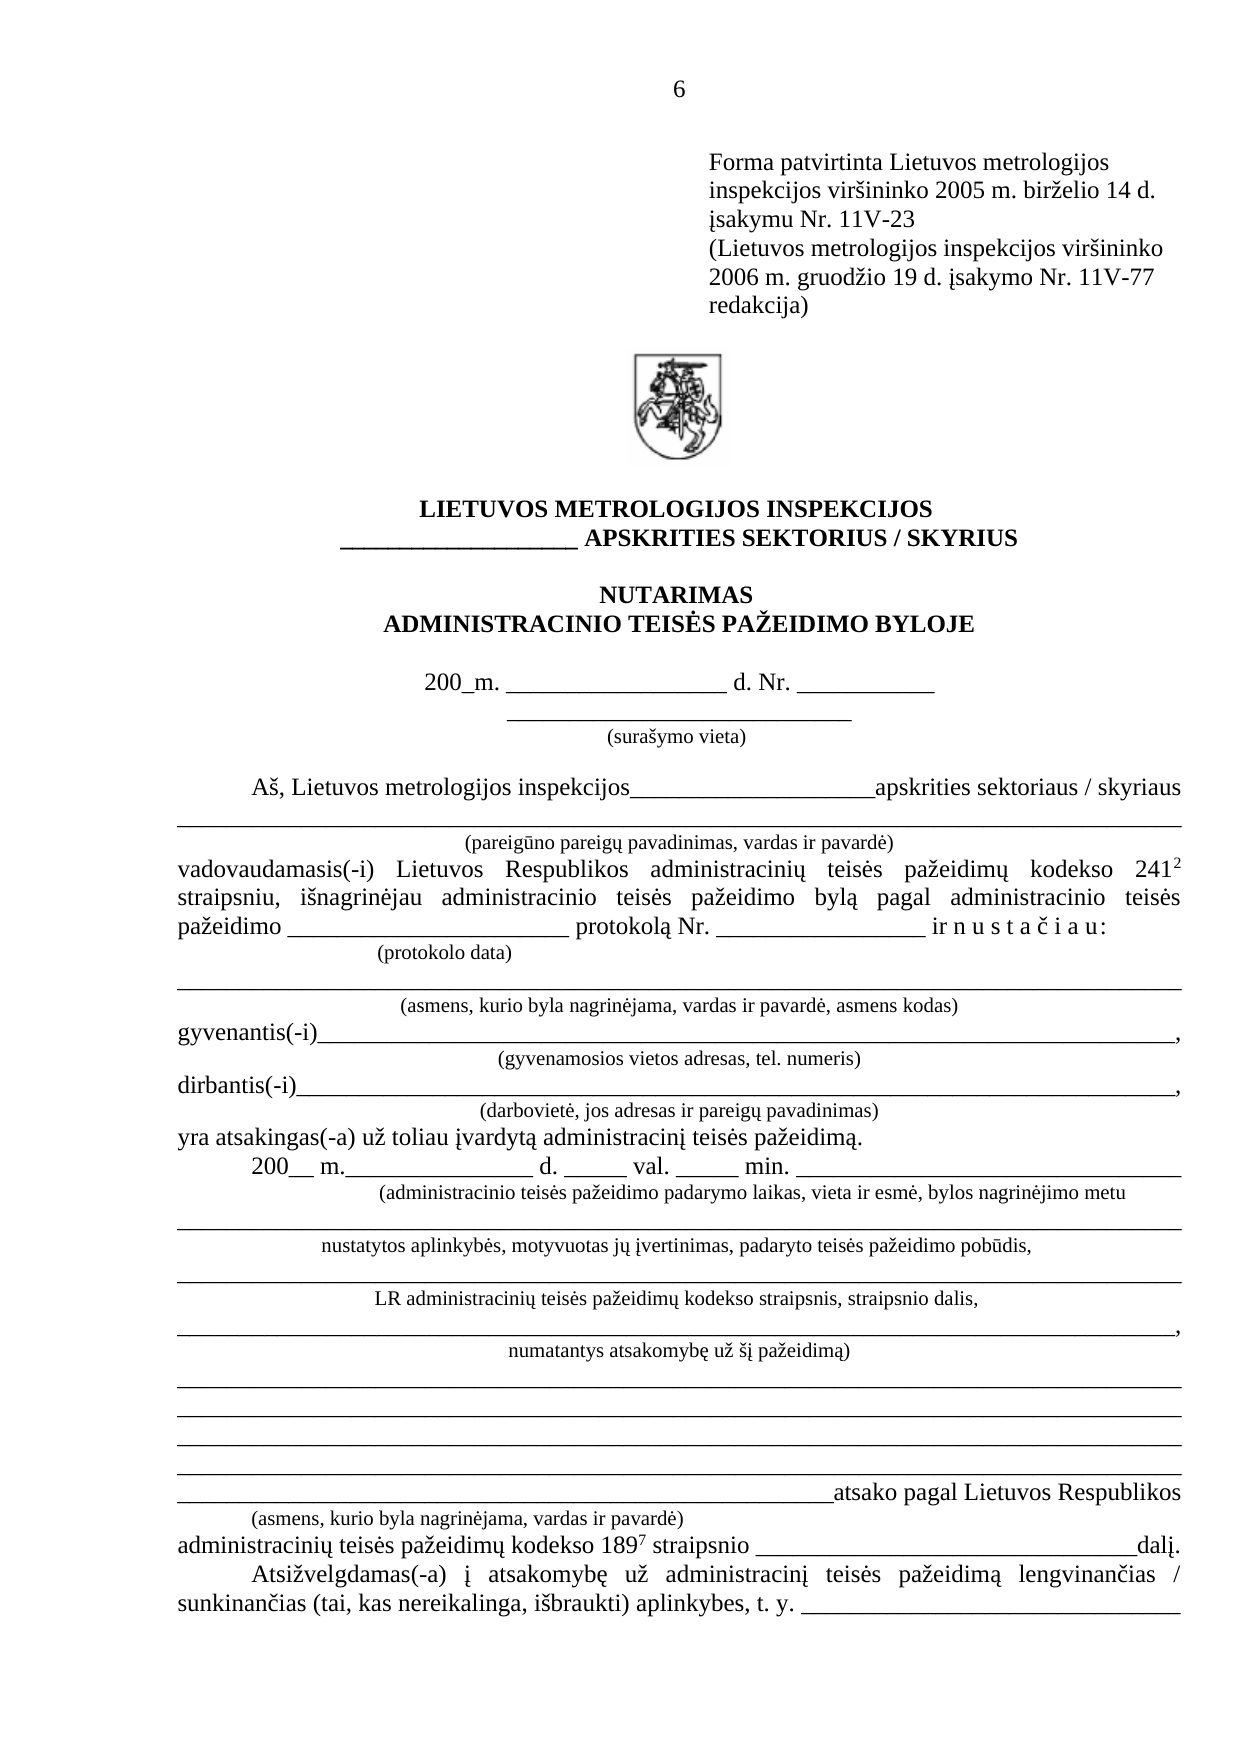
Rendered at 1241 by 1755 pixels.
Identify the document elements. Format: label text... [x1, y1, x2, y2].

text (pareigūno pareigų pavadinimas, vardas ir pavardė) [177, 830, 1181, 854]
text (surašymo vieta) [177, 724, 1181, 748]
text numatantys atsakomybę už šį pažeidimą) [177, 1338, 1181, 1362]
text (asmens, kurio byla nagrinėjama, vardas ir pavardė, asmens kodas) [177, 993, 1181, 1017]
text 2006 m. gruodžio 19 d. įsakymo Nr. 11V-77 [177, 262, 1181, 291]
text LR administracinių teisės pažeidimų kodekso straipsnis, straipsnio dalis, [177, 1286, 1181, 1310]
text (asmens, kurio byla nagrinėjama, vardas ir pavardė) [177, 1506, 1181, 1530]
text ADMINISTRACINIO TEISĖS PAŽEIDIMO BYLOJE [177, 609, 1181, 638]
text Forma patvirtinta Lietuvos metrologijos [177, 147, 1181, 176]
text įsakymu Nr. 11V-23 [177, 204, 1181, 233]
text dirbantis(-i) , [177, 1070, 1181, 1098]
text atsako pagal Lietuvos Respublikos [177, 1477, 1181, 1506]
text 200_m. d. Nr. ___________ [177, 667, 1181, 695]
text 200__ m._______________ d. _____ val. _____ min. [177, 1151, 1181, 1180]
text (gyvenamosios vietos adresas, tel. numeris) [177, 1046, 1181, 1070]
text (protokolo data) [177, 940, 1181, 964]
text yra atsakingas(-a) už toliau įvardytą administracinį teisės pažeidimą. [177, 1122, 1181, 1151]
text LIETUVOS METROLOGIJOS INSPEKCIJOS [177, 494, 1181, 523]
text inspekcijos viršininko 2005 m. birželio 14 d. [177, 176, 1181, 204]
text Atsižvelgdamas(-a) į atsakomybę už administracinį teisės pažeidimą lengvinančias / sunkinančias (tai, kas nereikalinga, išbraukti) aplinkybes, t. y. [177, 1559, 1181, 1617]
text (darbovietė, jos adresas ir pareigų pavadinimas) [177, 1098, 1181, 1122]
text , [177, 1310, 1181, 1338]
text gyvenantis(-i) , [177, 1017, 1181, 1046]
text (Lietuvos metrologijos inspekcijos viršininko [177, 233, 1181, 262]
text vadovaudamasis(-i) Lietuvos Respublikos administracinių teisės pažeidimų kodekso 2412 straipsniu, išnagrinėjau administracinio teisės pažeidimo bylą pagal administracinio teisės pažeidimo protokolą Nr. ir nustačiau: [177, 854, 1181, 940]
text NUTARIMAS [177, 580, 1181, 609]
text Aš, Lietuvos metrologijos inspekcijos apskrities sektoriaus / skyriaus [177, 772, 1181, 801]
text redakcija) [177, 291, 1181, 319]
text (administracinio teisės pažeidimo padarymo laikas, vieta ir esmė, bylos nagrinėjimo metu [177, 1180, 1181, 1204]
text nustatytos aplinkybės, motyvuotas jų įvertinimas, padaryto teisės pažeidimo pobūdis, [177, 1233, 1181, 1257]
text administracinių teisės pažeidimų kodekso 1897 straipsnio dalį. [177, 1530, 1181, 1559]
text APSKRITIES SEKTORIUS / SKYRIUS [177, 523, 1181, 552]
